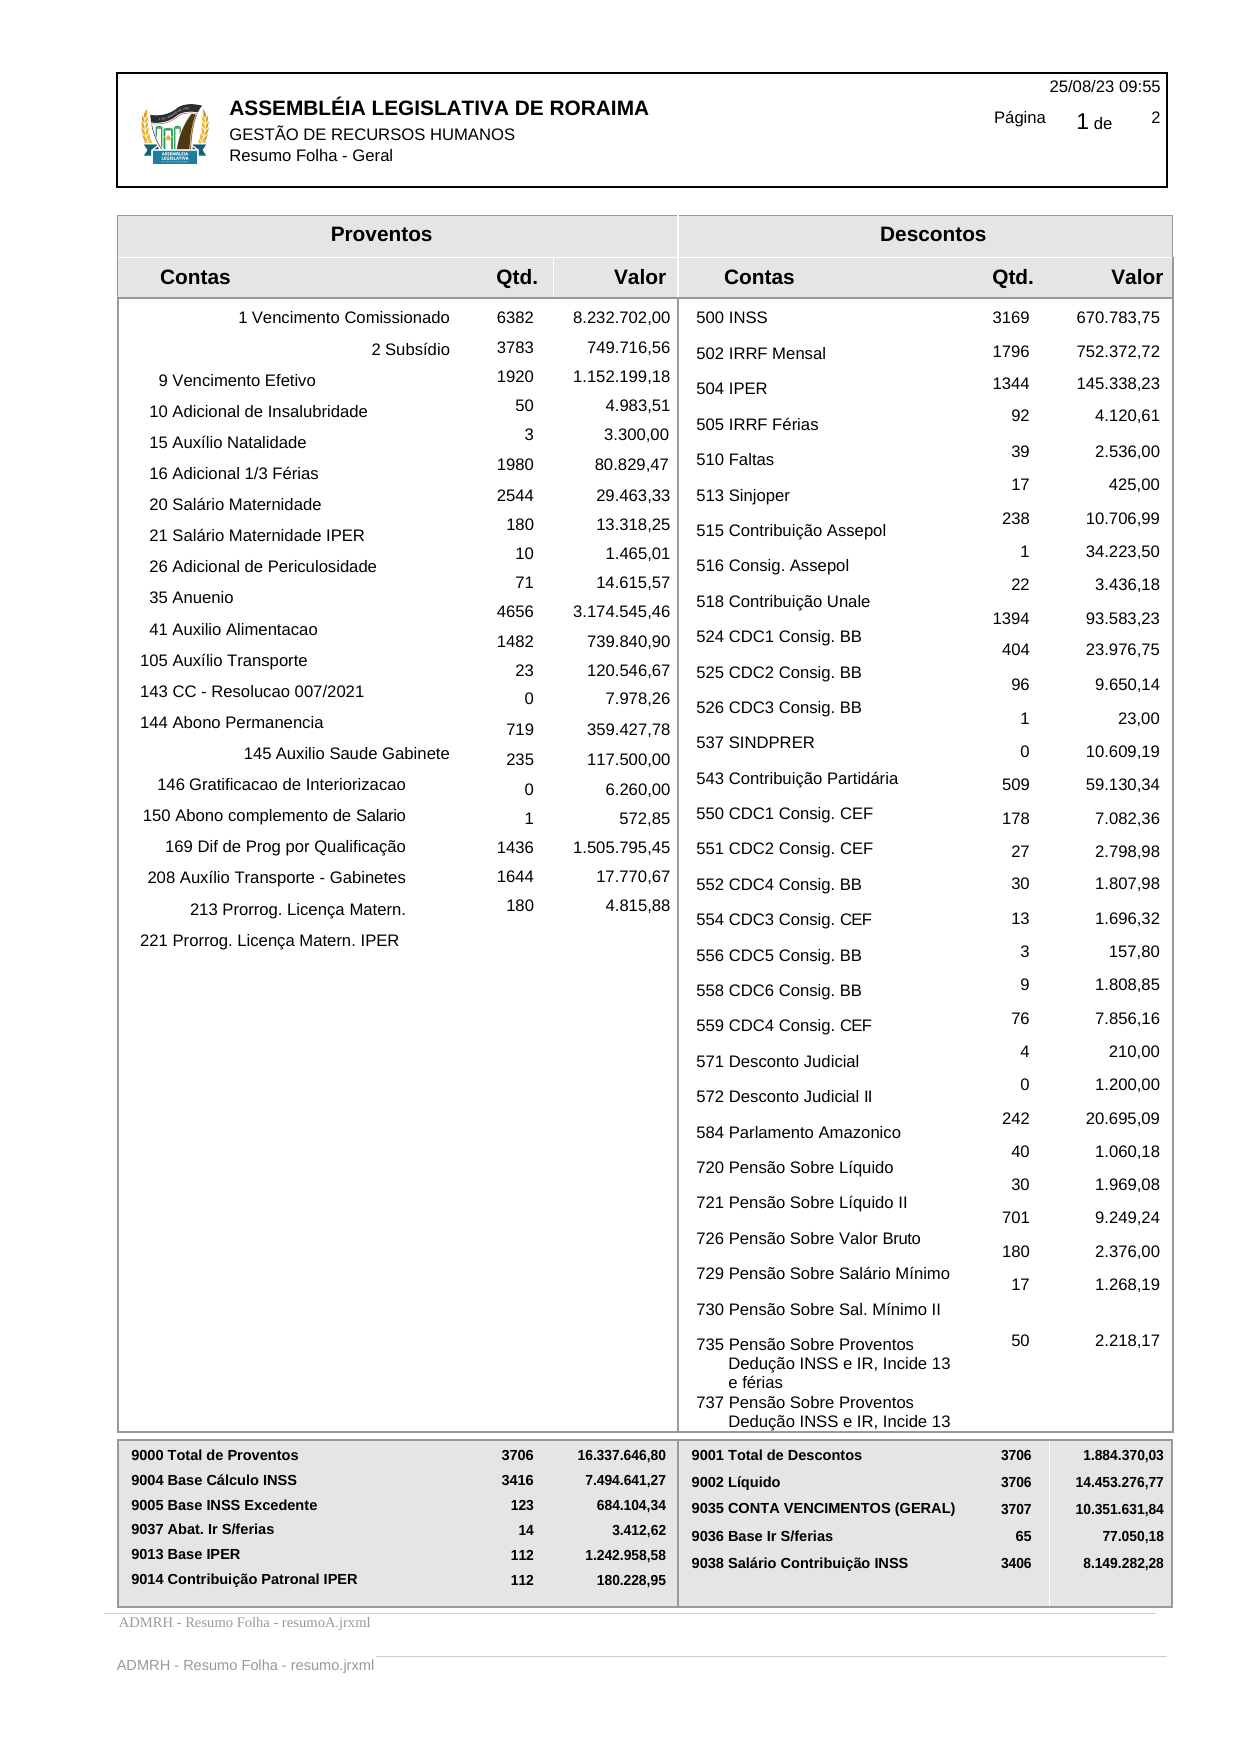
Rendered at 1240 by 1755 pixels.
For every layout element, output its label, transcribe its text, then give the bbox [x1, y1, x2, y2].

table_cell [450, 1266, 553, 1311]
table_cell 1394 [971, 596, 1054, 628]
table_header 1.884.370,03 14.453.276,77 10.351.631,84 77.050,18 8.149.282,28 [1050, 1441, 1171, 1606]
table_cell 500 INSS 502 IRRF Mensal 504 IPER 505 IRRF Férias 510 Faltas 513 Sinjoper 515 Contribuição Assepol 516 Consig. Assepol 518 Contribuição Unale 524 CDC1 Consig. BB 525 CDC2 Consig. BB 526 CDC3 Consig. BB 537 SINDPRER 543 Contribuição Partidária 550 CDC1 Consig. CEF 551 CDC2 Consig. CEF 552 CDC4 Consig. BB 554 CDC3 Consig. CEF 556 CDC5 Consig. BB 558 CDC6 Consig. BB 559 CDC4 Consig. CEF 571 Desconto Judicial 572 Desconto Judicial II 584 Parlamento Amazonico 720 Pensão Sobre Líquido 721 Pensão Sobre Líquido II 726 Pensão Sobre Valor Bruto 729 Pensão Sobre Salário Mínimo 730 Pensão Sobre Sal. Mínimo II 735 Pensão Sobre Proventos Dedução INSS e IR, Incide 13 e férias 737 Pensão Sobre Proventos Dedução INSS e IR, Incide 13 [679, 299, 971, 1431]
table_cell 120.546,67 7.978,26 [554, 659, 677, 708]
table_cell 739.840,90 [554, 628, 677, 659]
table_cell 50 [450, 393, 553, 424]
table_cell [450, 1133, 553, 1166]
table_cell [450, 1000, 553, 1033]
table_cell 30 [971, 862, 1054, 893]
table_cell [554, 1100, 677, 1133]
table_cell [554, 1266, 677, 1311]
table_cell Contas [679, 258, 971, 297]
table_cell [554, 1000, 677, 1033]
table_cell 752.372,72 [1054, 331, 1172, 362]
table_cell [554, 1066, 677, 1099]
table_cell 7.856,16 [1054, 1000, 1172, 1033]
table_cell 93.583,23 [1054, 596, 1172, 628]
table_cell 17 [971, 474, 1054, 505]
table_cell 14.615,57 [554, 566, 677, 596]
table_cell [554, 1233, 677, 1266]
table_header 16.337.646,80 7.494.641,27 684.104,34 3.412,62 1.242.958,58 180.228,95 [551, 1441, 677, 1606]
table_cell 4656 [450, 596, 553, 628]
table_cell 59.130,34 [1054, 770, 1172, 802]
table_cell 4.815,88 [554, 893, 677, 933]
table_cell 1.808,85 [1054, 966, 1172, 999]
table_cell 27 [971, 831, 1054, 862]
table_cell 2544 [450, 474, 553, 505]
table_cell 30 [971, 1166, 1054, 1199]
table_cell 180 [971, 1233, 1054, 1266]
table_cell 6382 [450, 299, 553, 331]
table_cell 9 [971, 966, 1054, 999]
table_cell 4.120,61 [1054, 393, 1172, 424]
table_cell 9.650,14 [1054, 659, 1172, 708]
table_cell [450, 966, 553, 999]
table_cell 4 [971, 1033, 1054, 1066]
table_cell 0 [450, 770, 553, 802]
table_cell 509 [971, 770, 1054, 802]
table_cell 10.609,19 [1054, 739, 1172, 770]
table_cell [450, 1066, 553, 1099]
table_cell 10.706,99 [1054, 505, 1172, 536]
table_cell 3.300,00 80.829,47 [554, 425, 677, 473]
table_cell 670.783,75 [1054, 299, 1172, 331]
table_cell 23,00 [1054, 708, 1172, 739]
table_cell 1.200,00 [1054, 1066, 1172, 1099]
table_cell 404 [971, 628, 1054, 659]
table_cell 3 [971, 933, 1054, 966]
table_cell [554, 1200, 677, 1233]
table_cell [554, 1166, 677, 1199]
table_cell 9.249,24 [1054, 1200, 1172, 1233]
table_cell 23.976,75 [1054, 628, 1172, 659]
table_cell 39 [971, 425, 1054, 473]
table_cell [554, 933, 677, 966]
table_cell 50 [971, 1311, 1054, 1431]
table_cell 29.463,33 [554, 474, 677, 505]
table_cell 180 [450, 893, 553, 933]
table_cell 17 [971, 1266, 1054, 1311]
table_cell [450, 1100, 553, 1133]
table_cell [554, 1133, 677, 1166]
table_header 3706 3416 123 14 112 112 [429, 1441, 551, 1606]
table_cell 749.716,56 [554, 331, 677, 362]
table_cell 145.338,23 [1054, 362, 1172, 393]
table_cell [554, 1033, 677, 1066]
table_cell 71 [450, 566, 553, 596]
table_cell 1644 [450, 862, 553, 893]
table_header [1173, 215, 1233, 257]
text ADMRH - Resumo Folha - resumoA.jrxml [119, 1614, 1239, 1630]
table_cell 572,85 [554, 802, 677, 831]
table_header Proventos [118, 216, 677, 257]
table_cell 425,00 [1054, 474, 1172, 505]
table_cell 7.082,36 [1054, 802, 1172, 831]
table_cell 96 [971, 659, 1054, 708]
table_cell 1 [971, 708, 1054, 739]
table_cell 1 [450, 802, 553, 831]
table_cell 210,00 [1054, 1033, 1172, 1066]
table_cell [554, 1311, 677, 1431]
table_cell 359.427,78 [554, 708, 677, 739]
table_cell [1174, 258, 1233, 1431]
table_cell 1.505.795,45 [554, 831, 677, 862]
table_cell 3.436,18 [1054, 566, 1172, 596]
table_cell 1.268,19 [1054, 1266, 1172, 1311]
table_header 9000 Total de Proventos 9004 Base Cálculo INSS 9005 Base INSS Excedente 9037 Abat. Ir S/ferias 9013 Base IPER 9014 Contribuição Patronal IPER [119, 1441, 429, 1606]
table_cell 3783 [450, 331, 553, 362]
table_cell 22 [971, 566, 1054, 596]
table_cell [450, 1033, 553, 1066]
table_cell [554, 966, 677, 999]
table_cell 2.376,00 [1054, 1233, 1172, 1266]
table_cell 1482 [450, 628, 553, 659]
table_header 3706 3706 3707 65 3406 [977, 1441, 1049, 1606]
table_cell 1.807,98 [1054, 862, 1172, 893]
table_cell Qtd. [971, 258, 1054, 297]
table_cell 3.174.545,46 [554, 596, 677, 628]
table_cell 1.969,08 [1054, 1166, 1172, 1199]
table_cell 178 [971, 802, 1054, 831]
table_cell 92 [971, 393, 1054, 424]
table_header Descontos [679, 216, 1172, 257]
table_cell 180 [450, 505, 553, 536]
table_cell 13 [971, 893, 1054, 933]
table_cell Valor [554, 258, 677, 297]
table_cell 235 [450, 739, 553, 770]
table_cell Qtd. [450, 258, 553, 297]
table_cell 1 [971, 536, 1054, 566]
table_cell 8.232.702,00 [554, 299, 677, 331]
table_cell 1796 [971, 331, 1054, 362]
table_cell [450, 1311, 553, 1431]
table_cell 2.218,17 [1054, 1311, 1172, 1431]
table_cell 13.318,25 [554, 505, 677, 536]
table_cell 3169 [971, 299, 1054, 331]
table_cell 242 [971, 1100, 1054, 1133]
table_cell 76 [971, 1000, 1054, 1033]
table_cell 2.536,00 [1054, 425, 1172, 473]
table_cell [450, 1166, 553, 1199]
table_cell 157,80 [1054, 933, 1172, 966]
table_cell 1344 [971, 362, 1054, 393]
table_cell 1.060,18 [1054, 1133, 1172, 1166]
table_cell 23 0 [450, 659, 553, 708]
table_cell [450, 933, 553, 966]
table_cell 1.696,32 [1054, 893, 1172, 933]
table_cell [450, 1233, 553, 1266]
table_cell 1920 [450, 362, 553, 393]
table_cell 40 [971, 1133, 1054, 1166]
table_cell 117.500,00 [554, 739, 677, 770]
table_cell Valor [1054, 258, 1172, 297]
table_cell 2.798,98 [1054, 831, 1172, 862]
table_cell 701 [971, 1200, 1054, 1233]
table_cell 34.223,50 [1054, 536, 1172, 566]
table_cell 4.983,51 [554, 393, 677, 424]
table_cell 1436 [450, 831, 553, 862]
table_cell 6.260,00 [554, 770, 677, 802]
table_cell 0 [971, 739, 1054, 770]
table_header 9001 Total de Descontos 9002 Líquido 9035 CONTA VENCIMENTOS (GERAL) 9036 Base Ir S/ferias 9038 Salário Contribuição INSS [679, 1441, 977, 1606]
table_cell 719 [450, 708, 553, 739]
table_cell Vencimento Comissionado Subsídio 9 Vencimento Efetivo 10 Adicional de Insalubridade 15 Auxílio Natalidade 16 Adicional 1/3 Férias 20 Salário Maternidade 21 Salário Maternidade IPER 26 Adicional de Periculosidade 35 Anuenio 41 Auxilio Alimentacao 105 Auxílio Transporte 143 CC - Resolucao 007/2021 144 Abono Permanencia Auxilio Saude Gabinete Gratificacao de Interiorizacao 150 Abono complemento de Salario 169 Dif de Prog por Qualificação 208 Auxílio Transporte - Gabinetes 213 Prorrog. Licença Matern. 221 Prorrog. Licença Matern. IPER [119, 299, 450, 1431]
table_cell 1.465,01 [554, 536, 677, 566]
table_cell [450, 1200, 553, 1233]
table_cell 3 1980 [450, 425, 553, 473]
table_cell 238 [971, 505, 1054, 536]
table_cell 10 [450, 536, 553, 566]
table_cell Contas [118, 258, 450, 297]
table_cell 17.770,67 [554, 862, 677, 893]
table_cell 20.695,09 [1054, 1100, 1172, 1133]
table_cell 0 [971, 1066, 1054, 1099]
table_cell 1.152.199,18 [554, 362, 677, 393]
